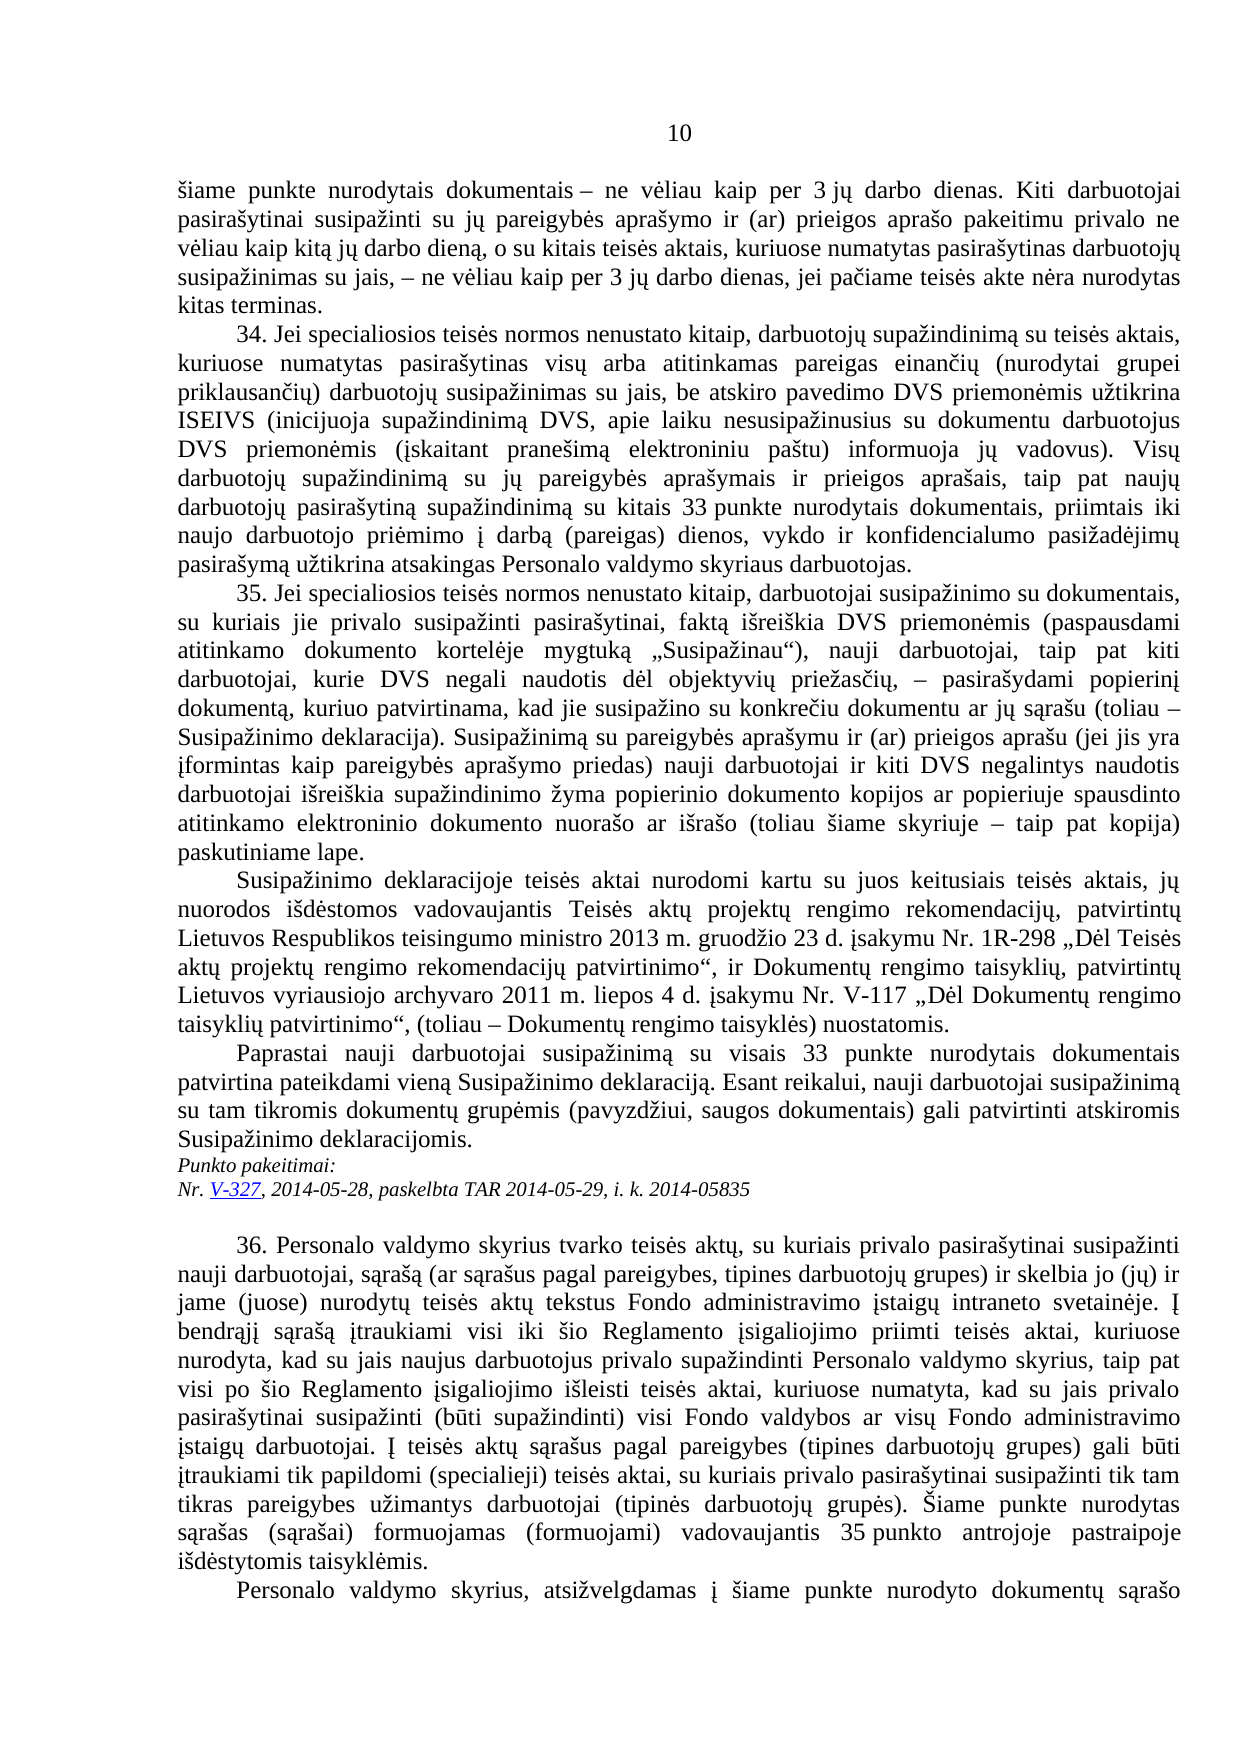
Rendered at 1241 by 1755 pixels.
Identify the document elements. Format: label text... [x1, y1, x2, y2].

text šiame punkte nurodytais dokumentais – ne vėliau kaip per 3 jų darbo dienas. Kiti darbuotojai pasirašytinai susipažinti su jų pareigybės aprašymo ir (ar) prieigos aprašo pakeitimu privalo ne vėliau kaip kitą jų darbo dieną, o su kitais teisės aktais, kuriuose numatytas pasirašytinas darbuotojų susipažinimas su jais, – ne vėliau kaip per 3 jų darbo dienas, jei pačiame teisės akte nėra nurodytas kitas terminas. [177, 176, 1181, 319]
text Paprastai nauji darbuotojai susipažinimą su visais 33 punkte nurodytais dokumentais patvirtina pateikdami vieną Susipažinimo deklaraciją. Esant reikalui, nauji darbuotojai susipažinimą su tam tikromis dokumentų grupėmis (pavyzdžiui, saugos dokumentais) gali patvirtinti atskiromis Susipažinimo deklaracijomis. [177, 1038, 1181, 1153]
text Nr. V-327, 2014-05-28, paskelbta TAR 2014-05-29, i. k. 2014-05835 [177, 1177, 1181, 1201]
text 36. Personalo valdymo skyrius tvarko teisės aktų, su kuriais privalo pasirašytinai susipažinti nauji darbuotojai, sąrašą (ar sąrašus pagal pareigybes, tipines darbuotojų grupes) ir skelbia jo (jų) ir jame (juose) nurodytų teisės aktų tekstus Fondo administravimo įstaigų intraneto svetainėje. Į bendrąjį sąrašą įtraukiami visi iki šio Reglamento įsigaliojimo priimti teisės aktai, kuriuose nurodyta, kad su jais naujus darbuotojus privalo supažindinti Personalo valdymo skyrius, taip pat visi po šio Reglamento įsigaliojimo išleisti teisės aktai, kuriuose numatyta, kad su jais privalo pasirašytinai susipažinti (būti supažindinti) visi Fondo valdybos ar visų Fondo administravimo įstaigų darbuotojai. Į teisės aktų sąrašus pagal pareigybes (tipines darbuotojų grupes) gali būti įtraukiami tik papildomi (specialieji) teisės aktai, su kuriais privalo pasirašytinai susipažinti tik tam tikras pareigybes užimantys darbuotojai (tipinės darbuotojų grupės). Šiame punkte nurodytas sąrašas (sąrašai) formuojamas (formuojami) vadovaujantis 35 punkto antrojoje pastraipoje išdėstytomis taisyklėmis. [177, 1230, 1181, 1575]
text Personalo valdymo skyrius, atsižvelgdamas į šiame punkte nurodyto dokumentų sąrašo [177, 1575, 1181, 1604]
text Punkto pakeitimai: [177, 1153, 1181, 1177]
text Susipažinimo deklaracijoje teisės aktai nurodomi kartu su juos keitusiais teisės aktais, jų nuorodos išdėstomos vadovaujantis Teisės aktų projektų rengimo rekomendacijų, patvirtintų Lietuvos Respublikos teisingumo ministro 2013 m. gruodžio 23 d. įsakymu Nr. 1R-298 „Dėl Teisės aktų projektų rengimo rekomendacijų patvirtinimo“, ir Dokumentų rengimo taisyklių, patvirtintų Lietuvos vyriausiojo archyvaro 2011 m. liepos 4 d. įsakymu Nr. V-117 „Dėl Dokumentų rengimo taisyklių patvirtinimo“, (toliau – Dokumentų rengimo taisyklės) nuostatomis. [177, 866, 1181, 1038]
text 34. Jei specialiosios teisės normos nenustato kitaip, darbuotojų supažindinimą su teisės aktais, kuriuose numatytas pasirašytinas visų arba atitinkamas pareigas einančių (nurodytai grupei priklausančių) darbuotojų susipažinimas su jais, be atskiro pavedimo DVS priemonėmis užtikrina ISEIVS (inicijuoja supažindinimą DVS, apie laiku nesusipažinusius su dokumentu darbuotojus DVS priemonėmis (įskaitant pranešimą elektroniniu paštu) informuoja jų vadovus). Visų darbuotojų supažindinimą su jų pareigybės aprašymais ir prieigos aprašais, taip pat naujų darbuotojų pasirašytiną supažindinimą su kitais 33 punkte nurodytais dokumentais, priimtais iki naujo darbuotojo priėmimo į darbą (pareigas) dienos, vykdo ir konfidencialumo pasižadėjimų pasirašymą užtikrina atsakingas Personalo valdymo skyriaus darbuotojas. [177, 319, 1181, 578]
text 35. Jei specialiosios teisės normos nenustato kitaip, darbuotojai susipažinimo su dokumentais, su kuriais jie privalo susipažinti pasirašytinai, faktą išreiškia DVS priemonėmis (paspausdami atitinkamo dokumento kortelėje mygtuką „Susipažinau“), nauji darbuotojai, taip pat kiti darbuotojai, kurie DVS negali naudotis dėl objektyvių priežasčių, – pasirašydami popierinį dokumentą, kuriuo patvirtinama, kad jie susipažino su konkrečiu dokumentu ar jų sąrašu (toliau – Susipažinimo deklaracija). Susipažinimą su pareigybės aprašymu ir (ar) prieigos aprašu (jei jis yra įformintas kaip pareigybės aprašymo priedas) nauji darbuotojai ir kiti DVS negalintys naudotis darbuotojai išreiškia supažindinimo žyma popierinio dokumento kopijos ar popieriuje spausdinto atitinkamo elektroninio dokumento nuorašo ar išrašo (toliau šiame skyriuje – taip pat kopija) paskutiniame lape. [177, 578, 1181, 866]
